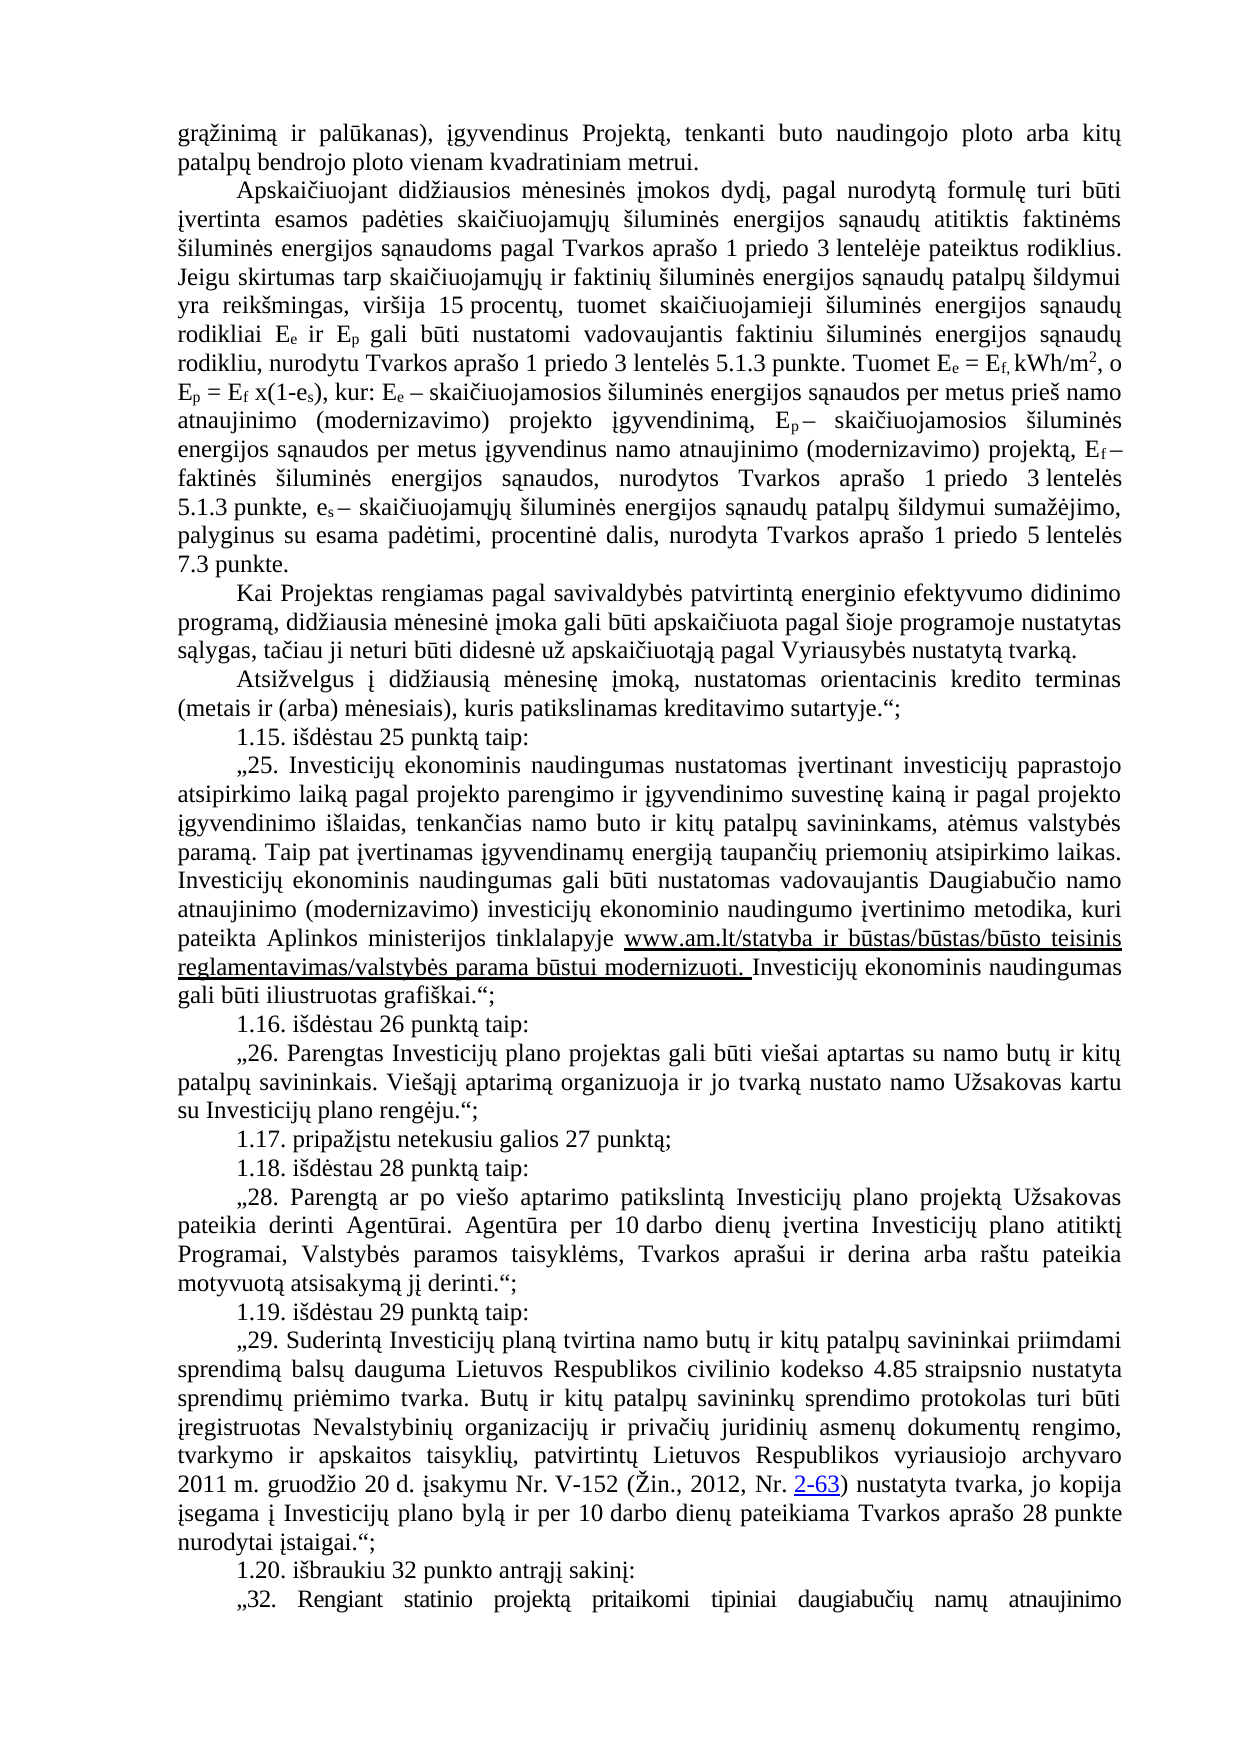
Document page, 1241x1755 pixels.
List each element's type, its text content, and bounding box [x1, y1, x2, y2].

text „32. Rengiant statinio projektą pritaikomi tipiniai daugiabučių namų atnaujinimo [177, 1584, 1122, 1613]
text „29. Suderintą Investicijų planą tvirtina namo butų ir kitų patalpų savininkai priimdami sprendimą balsų dauguma Lietuvos Respublikos civilinio kodekso 4.85 straipsnio nustatyta sprendimų priėmimo tvarka. Butų ir kitų patalpų savininkų sprendimo protokolas turi būti įregistruotas Nevalstybinių organizacijų ir privačių juridinių asmenų dokumentų rengimo, tvarkymo ir apskaitos taisyklių, patvirtintų Lietuvos Respublikos vyriausiojo archyvaro 2011 m. gruodžio 20 d. įsakymu Nr. V-152 (Žin., 2012, Nr. 2-63) nustatyta tvarka, jo kopija įsegama į Investicijų plano bylą ir per 10 darbo dienų pateikiama Tvarkos aprašo 28 punkte nurodytai įstaigai.“; [177, 1326, 1122, 1556]
text „25. Investicijų ekonominis naudingumas nustatomas įvertinant investicijų paprastojo atsipirkimo laiką pagal projekto parengimo ir įgyvendinimo suvestinę kainą ir pagal projekto įgyvendinimo išlaidas, tenkančias namo buto ir kitų patalpų savininkams, atėmus valstybės paramą. Taip pat įvertinamas įgyvendinamų energiją taupančių priemonių atsipirkimo laikas. Investicijų ekonominis naudingumas gali būti nustatomas vadovaujantis Daugiabučio namo atnaujinimo (modernizavimo) investicijų ekonominio naudingumo įvertinimo metodika, kuri pateikta Aplinkos ministerijos tinklalapyje www.am.lt/statyba ir būstas/būstas/būsto teisinis reglamentavimas/valstybės parama būstui modernizuoti. Investicijų ekonominis naudingumas gali būti iliustruotas grafiškai.“; [177, 751, 1122, 1009]
text 1.18. išdėstau 28 punktą taip: [177, 1153, 1122, 1182]
text 1.17. pripažįstu netekusiu galios 27 punktą; [177, 1124, 1122, 1153]
text grąžinimą ir palūkanas), įgyvendinus Projektą, tenkanti buto naudingojo ploto arba kitų patalpų bendrojo ploto vienam kvadratiniam metrui. [177, 118, 1122, 176]
text 1.15. išdėstau 25 punktą taip: [177, 722, 1122, 751]
text 1.20. išbraukiu 32 punkto antrąjį sakinį: [177, 1556, 1122, 1584]
text Atsižvelgus į didžiausią mėnesinę įmoką, nustatomas orientacinis kredito terminas (metais ir (arba) mėnesiais), kuris patikslinamas kreditavimo sutartyje.“; [177, 664, 1122, 722]
text „28. Parengtą ar po viešo aptarimo patikslintą Investicijų plano projektą Užsakovas pateikia derinti Agentūrai. Agentūra per 10 darbo dienų įvertina Investicijų plano atitiktį Programai, Valstybės paramos taisyklėms, Tvarkos aprašui ir derina arba raštu pateikia motyvuotą atsisakymą jį derinti.“; [177, 1182, 1122, 1297]
text Kai Projektas rengiamas pagal savivaldybės patvirtintą energinio efektyvumo didinimo programą, didžiausia mėnesinė įmoka gali būti apskaičiuota pagal šioje programoje nustatytas sąlygas, tačiau ji neturi būti didesnė už apskaičiuotąją pagal Vyriausybės nustatytą tvarką. [177, 578, 1122, 664]
text Apskaičiuojant didžiausios mėnesinės įmokos dydį, pagal nurodytą formulę turi būti įvertinta esamos padėties skaičiuojamųjų šiluminės energijos sąnaudų atitiktis faktinėms šiluminės energijos sąnaudoms pagal Tvarkos aprašo 1 priedo 3 lentelėje pateiktus rodiklius. Jeigu skirtumas tarp skaičiuojamųjų ir faktinių šiluminės energijos sąnaudų patalpų šildymui yra reikšmingas, viršija 15 procentų, tuomet skaičiuojamieji šiluminės energijos sąnaudų rodikliai Ee ir Ep gali būti nustatomi vadovaujantis faktiniu šiluminės energijos sąnaudų rodikliu, nurodytu Tvarkos aprašo 1 priedo 3 lentelės 5.1.3 punkte. Tuomet Ee = Ef, kWh/m2, o Ep = Ef x(1-es), kur: Ee – skaičiuojamosios šiluminės energijos sąnaudos per metus prieš namo atnaujinimo (modernizavimo) projekto įgyvendinimą, Ep – skaičiuojamosios šiluminės energijos sąnaudos per metus įgyvendinus namo atnaujinimo (modernizavimo) projektą, Ef – faktinės šiluminės energijos sąnaudos, nurodytos Tvarkos aprašo 1 priedo 3 lentelės 5.1.3 punkte, es – skaičiuojamųjų šiluminės energijos sąnaudų patalpų šildymui sumažėjimo, palyginus su esama padėtimi, procentinė dalis, nurodyta Tvarkos aprašo 1 priedo 5 lentelės 7.3 punkte. [177, 176, 1122, 578]
text „26. Parengtas Investicijų plano projektas gali būti viešai aptartas su namo butų ir kitų patalpų savininkais. Viešąjį aptarimą organizuoja ir jo tvarką nustato namo Užsakovas kartu su Investicijų plano rengėju.“; [177, 1038, 1122, 1124]
text 1.19. išdėstau 29 punktą taip: [177, 1297, 1122, 1326]
text 1.16. išdėstau 26 punktą taip: [177, 1009, 1122, 1038]
